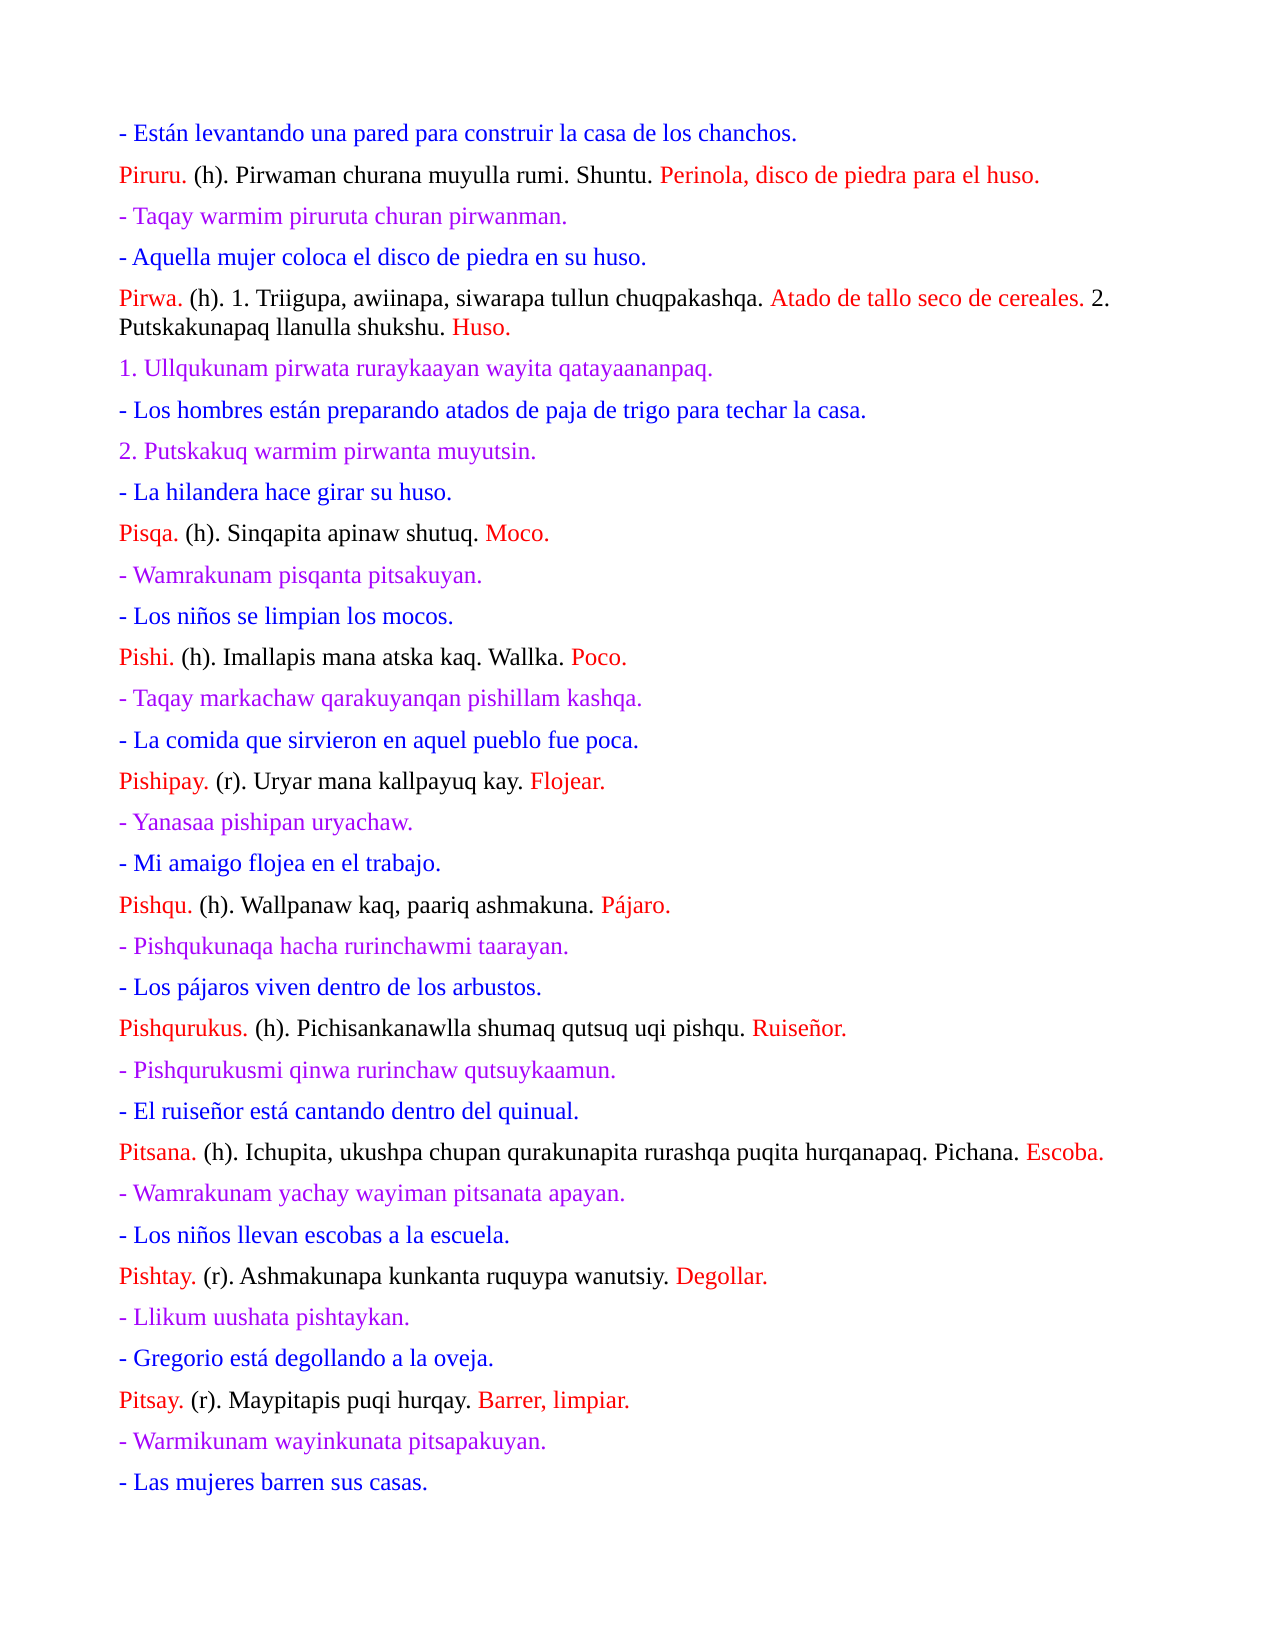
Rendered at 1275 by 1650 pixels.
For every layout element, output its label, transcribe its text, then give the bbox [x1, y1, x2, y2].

text - La comida que sirvieron en aquel pueblo fue poca. [118, 725, 1156, 753]
text 1. Ullqukunam pirwata ruraykaayan wayita qatayaananpaq. [118, 353, 1156, 382]
text Pishqurukus. (h). Pichisankanawlla shumaq qutsuq uqi pishqu. Ruiseñor. [118, 1013, 1156, 1042]
text - Wamrakunam pisqanta pitsakuyan. [118, 560, 1156, 588]
text Pishqu. (h). Wallpanaw kaq, paariq ashmakuna. Pájaro. [118, 890, 1156, 918]
text - Pishqukunaqa hacha rurinchawmi taarayan. [118, 931, 1156, 960]
text - Los pájaros viven dentro de los arbustos. [118, 972, 1156, 1001]
text - Pishqurukusmi qinwa rurinchaw qutsuykaamun. [118, 1055, 1156, 1083]
text Pitsana. (h). Ichupita, ukushpa chupan qurakunapita rurashqa puqita hurqanapaq. Pichana. Escoba. [118, 1137, 1156, 1166]
text - El ruiseñor está cantando dentro del quinual. [118, 1096, 1156, 1125]
text 2. Putskakuq warmim pirwanta muyutsin. [118, 436, 1156, 465]
text - Gregorio está degollando a la oveja. [118, 1343, 1156, 1372]
text - Yanasaa pishipan uryachaw. [118, 807, 1156, 836]
text - Los niños llevan escobas a la escuela. [118, 1220, 1156, 1248]
text Pishtay. (r). Ashmakunapa kunkanta ruquypa wanutsiy. Degollar. [118, 1261, 1156, 1290]
text - Wamrakunam yachay wayiman pitsanata apayan. [118, 1178, 1156, 1207]
text Pitsay. (r). Maypitapis puqi hurqay. Barrer, limpiar. [118, 1385, 1156, 1413]
text Pirwa. (h). 1. Triigupa, awiinapa, siwarapa tullun chuqpakashqa. Atado de tallo seco de cereales. 2. Putskakunapaq llanulla shukshu. Huso. [118, 283, 1156, 341]
text - Warmikunam wayinkunata pitsapakuyan. [118, 1426, 1156, 1455]
text - Mi amaigo flojea en el trabajo. [118, 848, 1156, 877]
text - Los hombres están preparando atados de paja de trigo para techar la casa. [118, 395, 1156, 423]
text - Las mujeres barren sus casas. [118, 1467, 1156, 1496]
text Pisqa. (h). Sinqapita apinaw shutuq. Moco. [118, 518, 1156, 547]
text - Taqay warmim piruruta churan pirwanman. [118, 201, 1156, 230]
text - Están levantando una pared para construir la casa de los chanchos. [118, 118, 1156, 147]
text Pishipay. (r). Uryar mana kallpayuq kay. Flojear. [118, 766, 1156, 795]
text - Aquella mujer coloca el disco de piedra en su huso. [118, 242, 1156, 271]
text - La hilandera hace girar su huso. [118, 477, 1156, 506]
text Pishi. (h). Imallapis mana atska kaq. Wallka. Poco. [118, 642, 1156, 671]
text Piruru. (h). Pirwaman churana muyulla rumi. Shuntu. Perinola, disco de piedra para el huso. [118, 160, 1156, 188]
text - Taqay markachaw qarakuyanqan pishillam kashqa. [118, 683, 1156, 712]
text - Llikum uushata pishtaykan. [118, 1302, 1156, 1331]
text - Los niños se limpian los mocos. [118, 601, 1156, 630]
